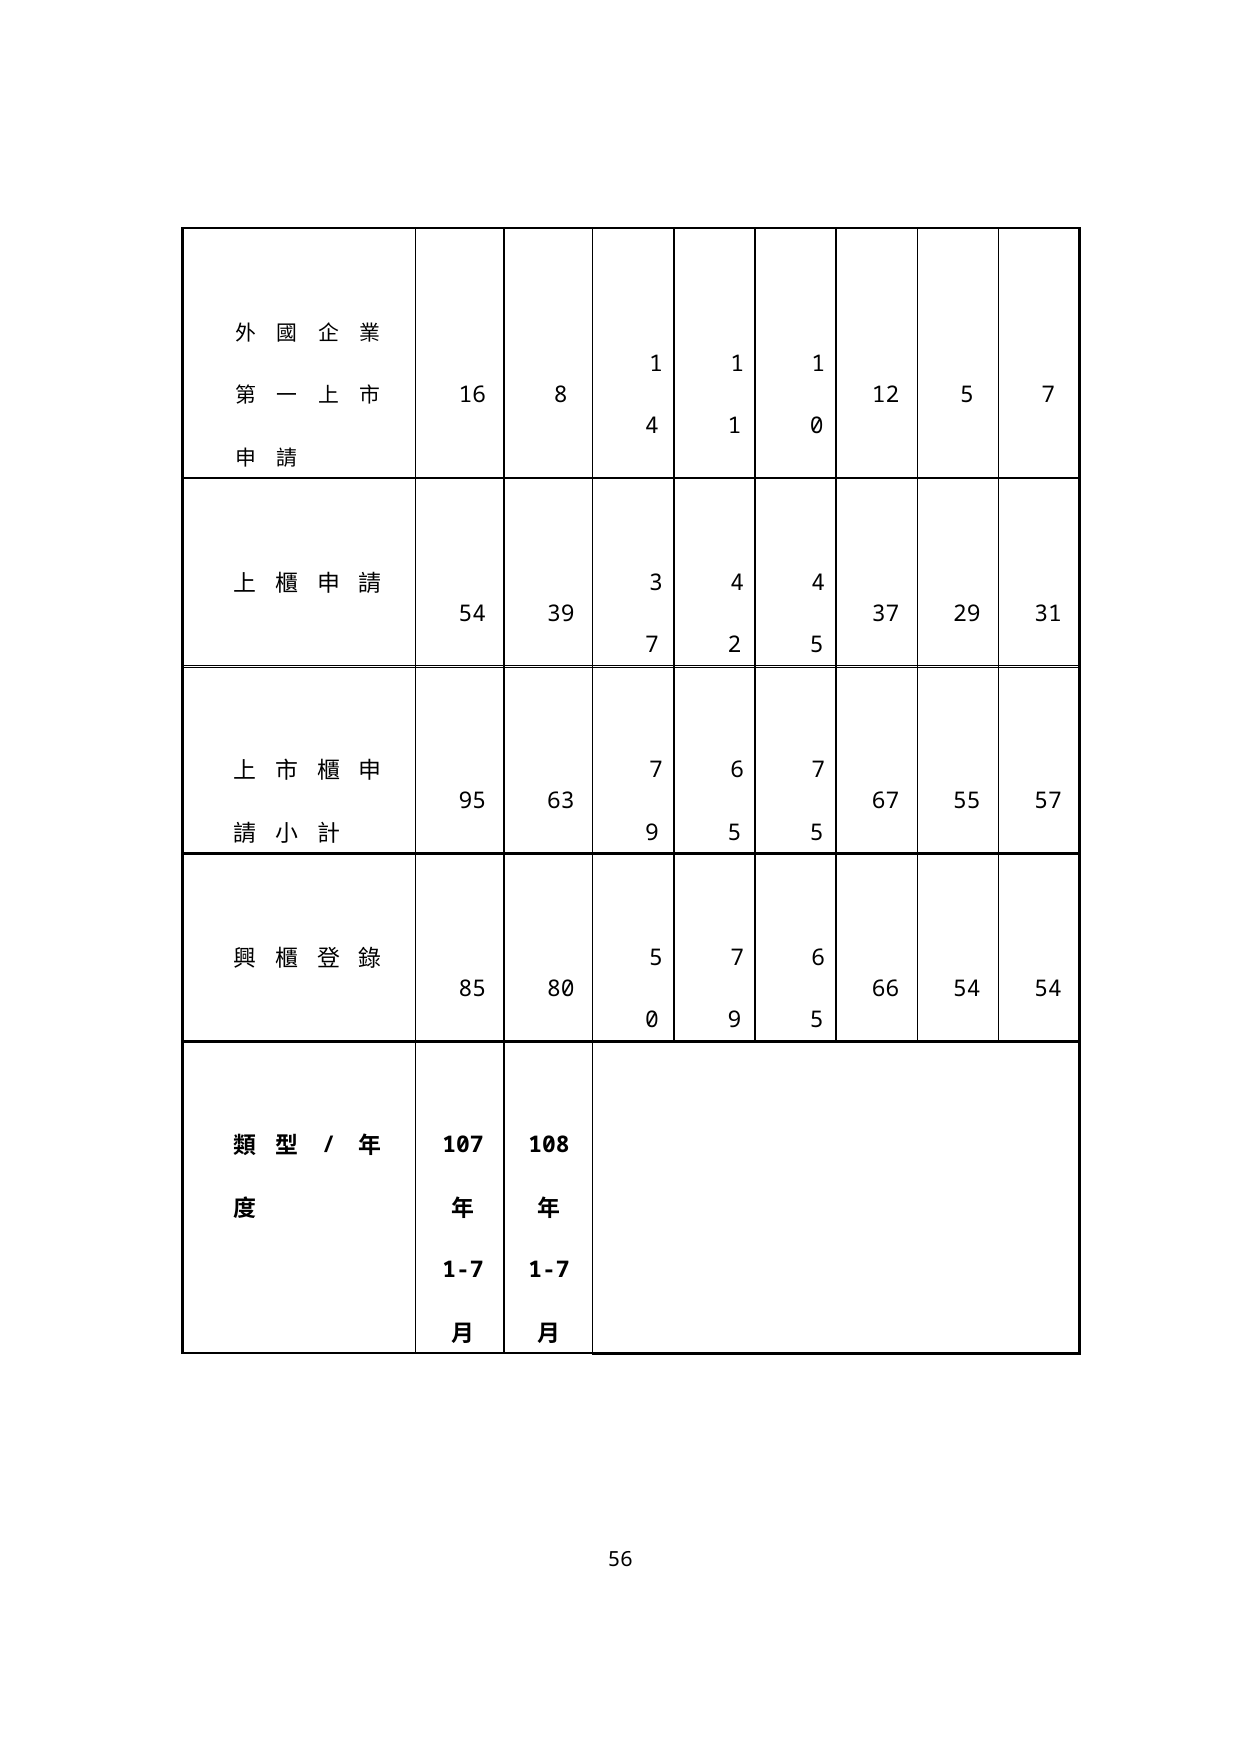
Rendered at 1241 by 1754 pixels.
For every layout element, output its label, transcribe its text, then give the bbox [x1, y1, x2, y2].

table_cell 39 [505, 479, 592, 665]
table_cell 12 [837, 229, 917, 477]
table_cell 16 [416, 229, 503, 477]
table_cell 54 [999, 855, 1078, 1040]
table_cell 7 [999, 229, 1078, 477]
table_cell 類型/年度 [184, 1043, 415, 1352]
table_cell 80 [505, 855, 592, 1040]
table_cell 50 [593, 855, 673, 1040]
table_cell 75 [756, 668, 835, 852]
table_cell 108年1-7月 [505, 1043, 592, 1352]
table_cell 65 [675, 668, 754, 852]
table_cell 興櫃登錄 [184, 855, 415, 1040]
table_cell 65 [756, 855, 835, 1040]
table_cell 上市櫃申請小計 [184, 668, 415, 852]
table_cell 11 [675, 229, 754, 477]
table_cell 5 [918, 229, 998, 477]
table_cell 10 [756, 229, 835, 477]
table_cell 66 [837, 855, 917, 1040]
table_cell 63 [505, 668, 592, 852]
table_cell 79 [675, 855, 754, 1040]
table_cell 79 [593, 668, 673, 852]
table_cell 外國企業第一上市申請 [184, 229, 415, 477]
table_cell 45 [756, 479, 835, 665]
table_cell 29 [918, 479, 998, 665]
table_cell 107年1-7月 [416, 1043, 503, 1352]
table_cell 67 [837, 668, 917, 852]
table_cell 54 [918, 855, 998, 1040]
table_cell 42 [675, 479, 754, 665]
table_cell 85 [416, 855, 503, 1040]
table_cell [593, 1043, 1078, 1352]
table_cell 31 [999, 479, 1078, 665]
table_cell 8 [505, 229, 592, 477]
table_cell 95 [416, 668, 503, 852]
table_cell 14 [593, 229, 673, 477]
table_cell 37 [593, 479, 673, 665]
table_cell 55 [918, 668, 998, 852]
table_cell 57 [999, 668, 1078, 852]
table_cell 37 [837, 479, 917, 665]
table_cell 54 [416, 479, 503, 665]
table_cell 上櫃申請 [184, 479, 415, 665]
